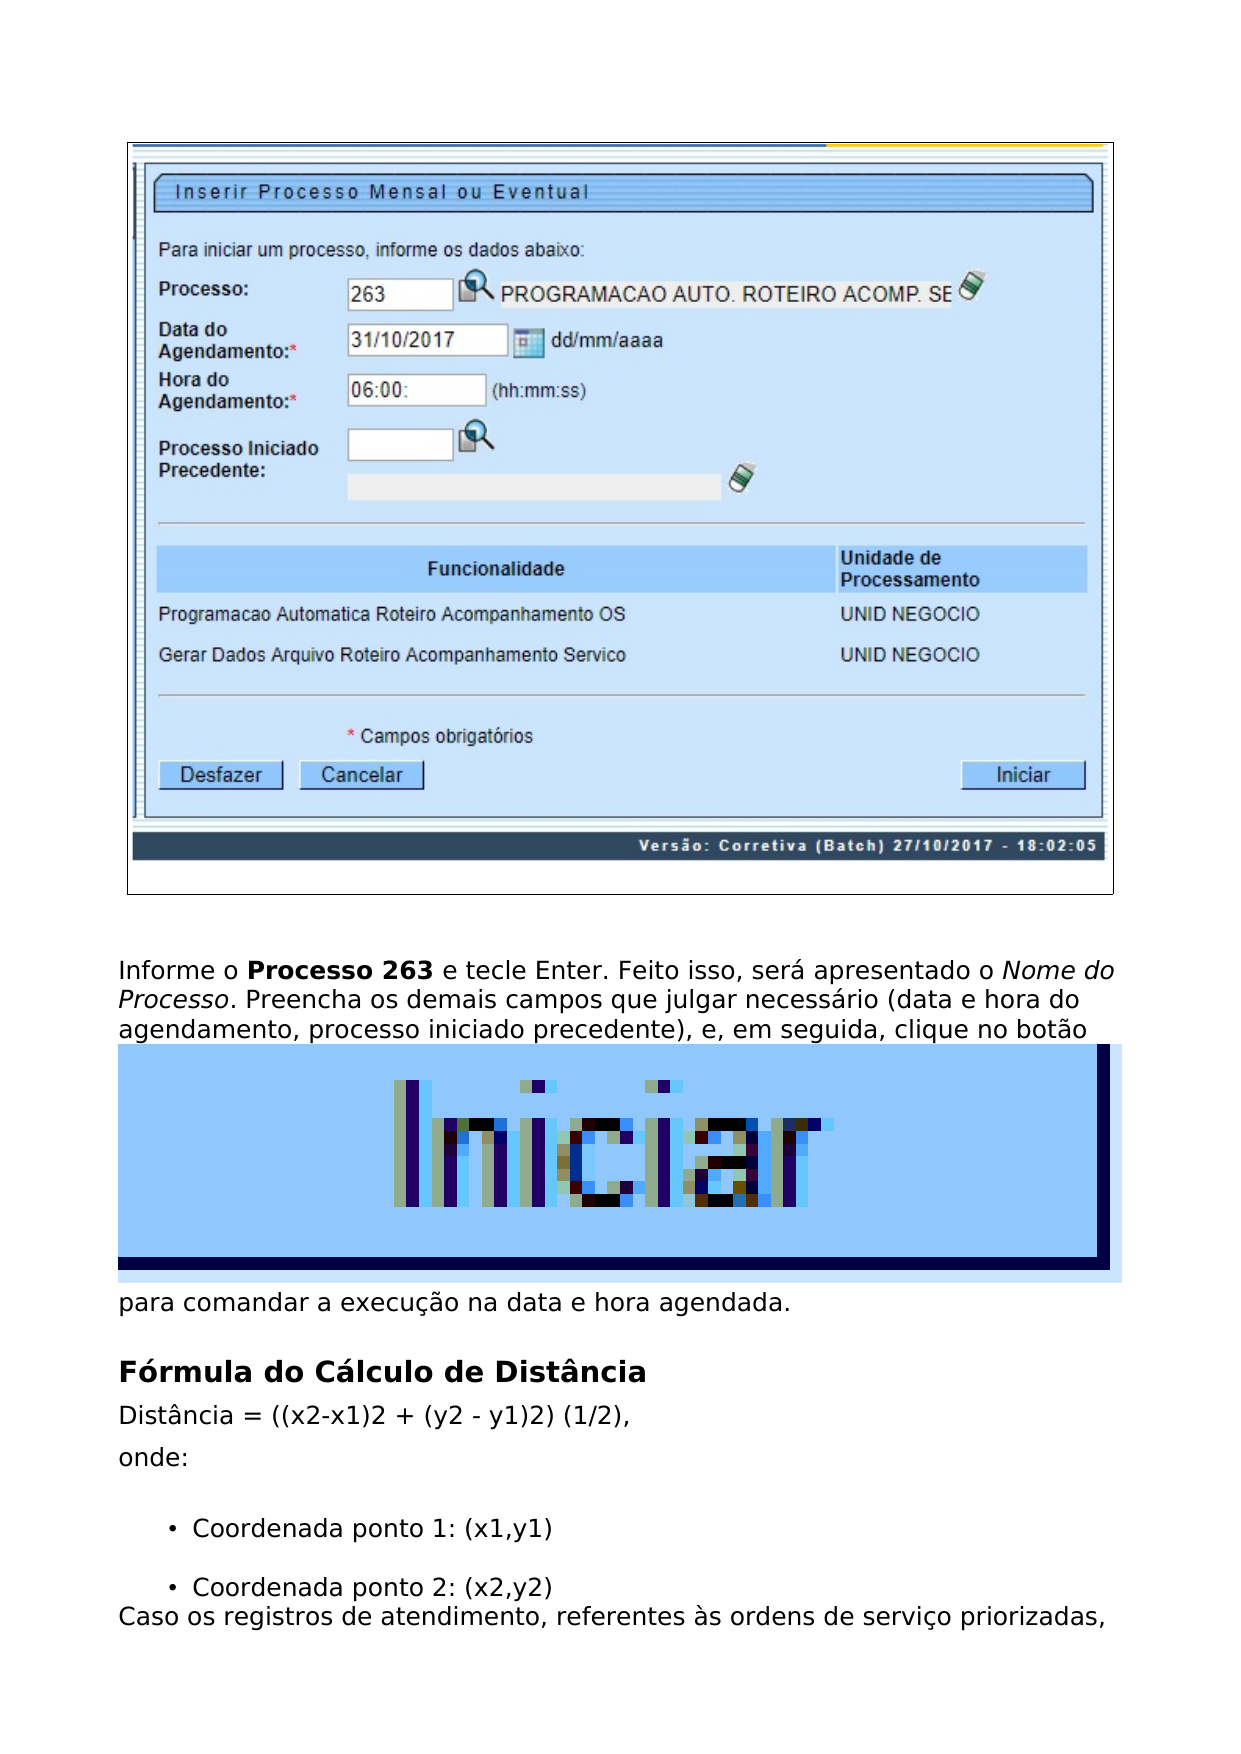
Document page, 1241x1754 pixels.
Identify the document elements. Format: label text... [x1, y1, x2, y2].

text para comandar a execução na data e hora agendada. [118, 1283, 1122, 1318]
picture [132, 144, 1108, 862]
table_header [128, 143, 1113, 894]
text Caso os registros de atendimento, referentes às ordens de serviço priorizadas, [118, 1602, 1122, 1631]
text Distância = ((x2-x1)2 + (y2 - y1)2) (1/2), [118, 1402, 1122, 1431]
subtitle Fórmula do Cálculo de Distância [118, 1355, 1122, 1389]
text Informe o Processo 263 e tecle Enter. Feito isso, será apresentado o Nome do Processo. Preencha os demais campos que julgar necessário (data e hora do agendamento, processo iniciado precedente), e, em seguida, clique no botão [118, 957, 1122, 1044]
list Coordenada ponto 1: (x1,y1) [177, 1514, 1122, 1543]
list Coordenada ponto 2: (x2,y2) [177, 1573, 1122, 1602]
picture [118, 1044, 1123, 1283]
text onde: [118, 1443, 1122, 1472]
